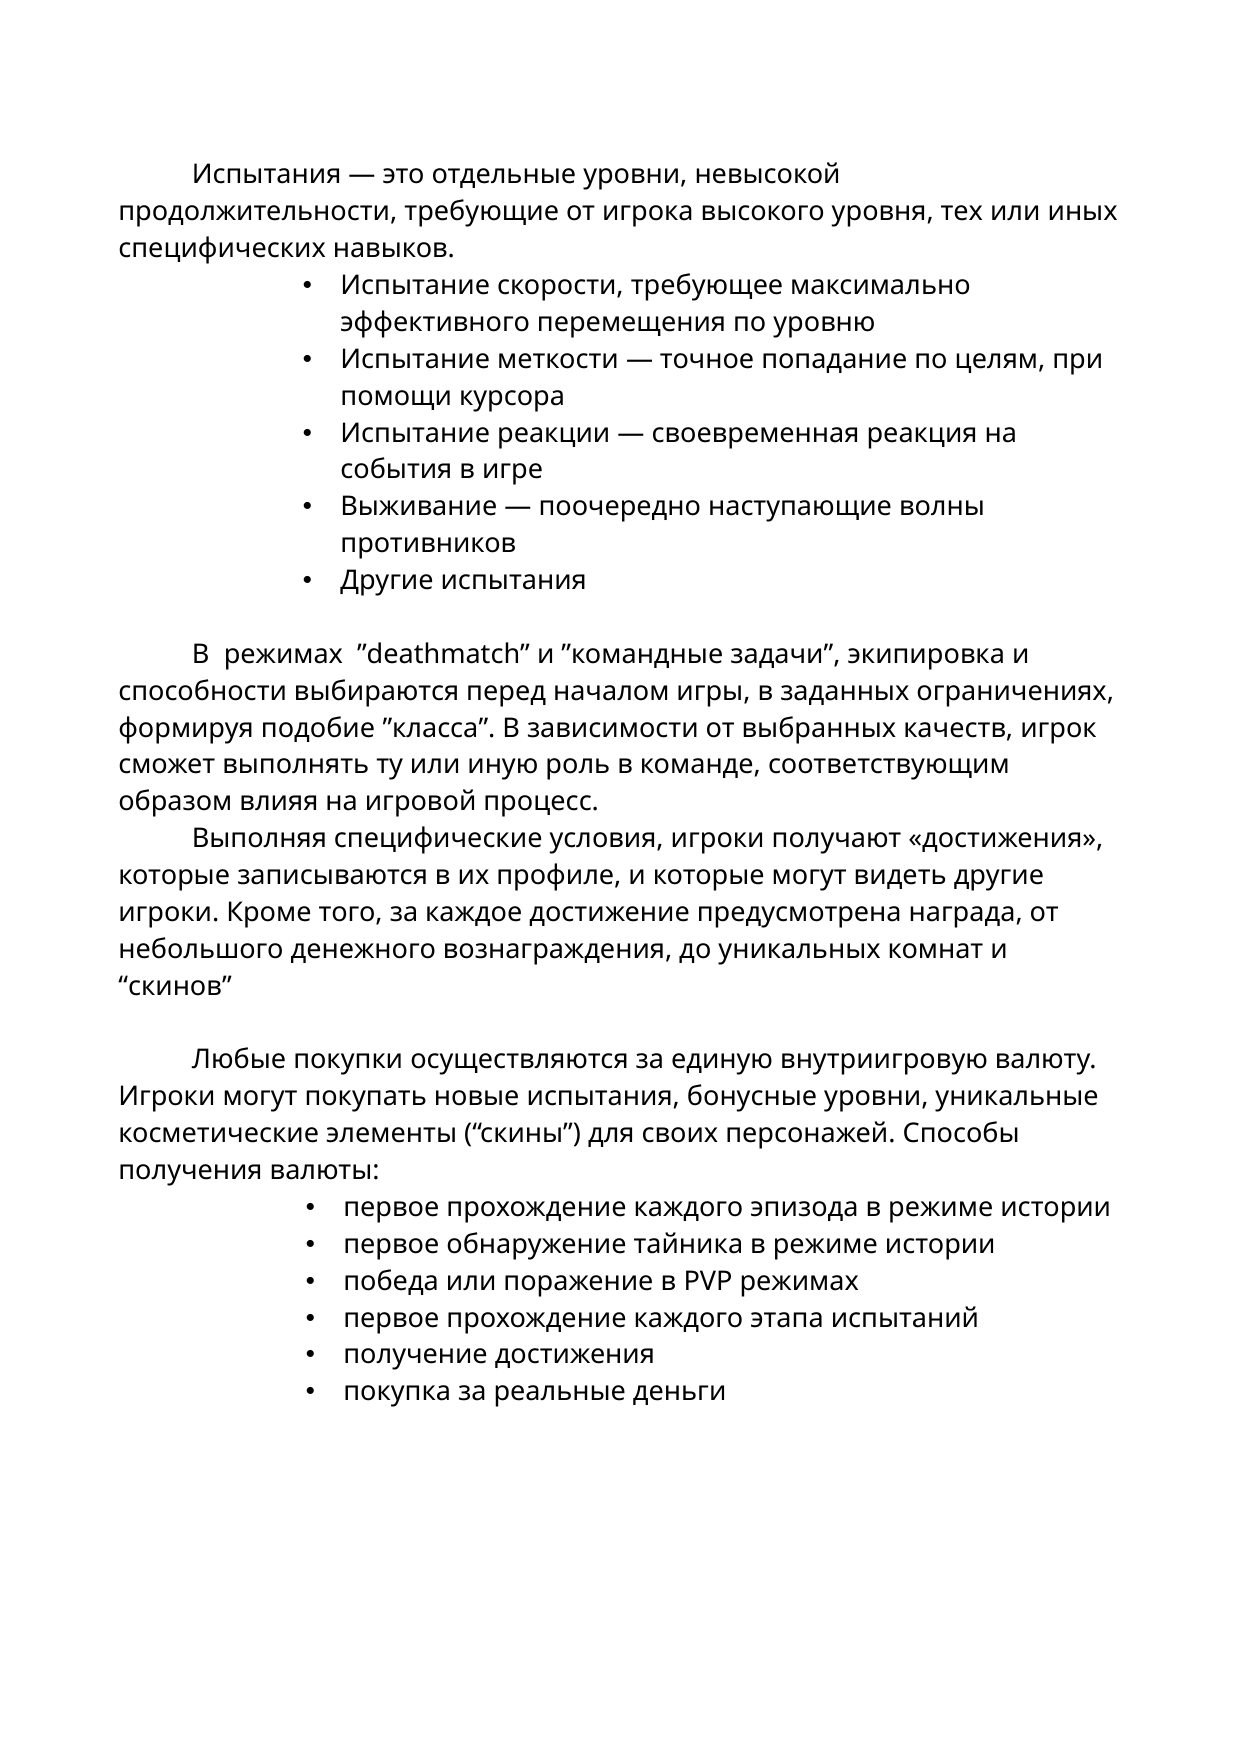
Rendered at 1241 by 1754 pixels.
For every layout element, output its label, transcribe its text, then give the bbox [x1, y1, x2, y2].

text Любые покупки осуществляются за единую внутриигровую валюту. Игроки могут покупать новые испытания, бонусные уровни, уникальные косметические элементы (“скины”) для своих персонажей. Способы получения валюты: [118, 1040, 1122, 1187]
list первое обнаружение тайника в режиме истории [306, 1224, 1122, 1261]
list победа или поражение в PVP режимах [306, 1261, 1122, 1298]
list Испытание меткости — точное попадание по целям, при помощи курсора [303, 339, 1122, 413]
text Выполняя специфические условия, игроки получают «достижения», которые записываются в их профиле, и которые могут видеть другие игроки. Кроме того, за каждое достижение предусмотрена награда, от небольшого денежного вознаграждения, до уникальных комнат и “скинов” [118, 819, 1122, 1003]
list Другие испытания [303, 561, 1122, 597]
list покупка за реальные деньги [306, 1372, 1122, 1409]
text В режимах ”deathmatch” и ”командные задачи”, экипировка и способности выбираются перед началом игры, в заданных ограничениях, формируя подобие ”класса”. В зависимости от выбранных качеств, игрок сможет выполнять ту или иную роль в команде, соответствующим образом влияя на игровой процесс. [118, 634, 1122, 819]
text Испытания — это отдельные уровни, невысокой продолжительности, требующие от игрока высокого уровня, тех или иных специфических навыков. [118, 155, 1122, 266]
list первое прохождение каждого этапа испытаний [306, 1298, 1122, 1335]
list Испытание скорости, требующее максимально эффективного перемещения по уровню [303, 266, 1122, 339]
list Выживание — поочередно наступающие волны противников [303, 487, 1122, 561]
list первое прохождение каждого эпизода в режиме истории [306, 1187, 1122, 1224]
list Испытание реакции — своевременная реакция на события в игре [303, 413, 1122, 487]
list получение достижения [306, 1335, 1122, 1372]
